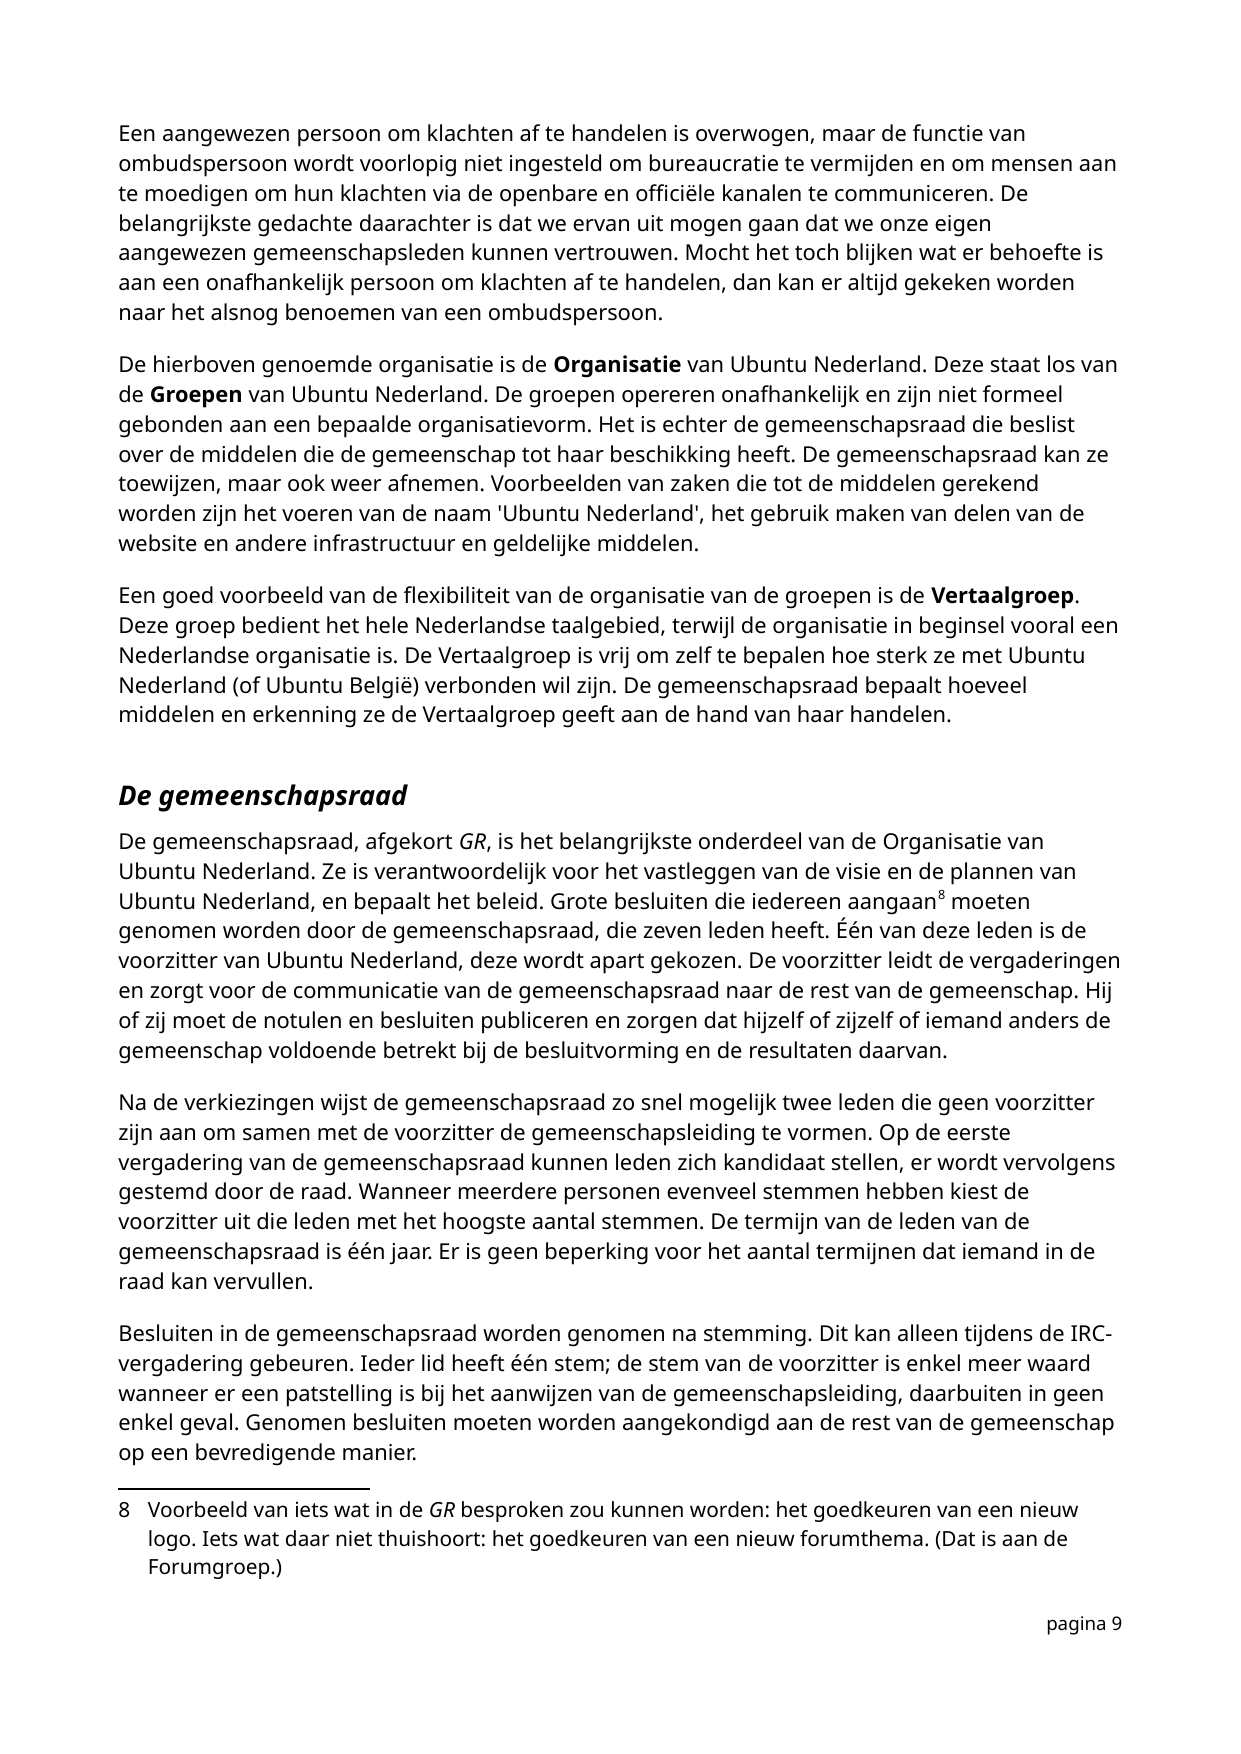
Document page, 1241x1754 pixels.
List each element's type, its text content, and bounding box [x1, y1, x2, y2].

subtitle De gemeenschapsraad [118, 777, 1122, 813]
text Een goed voorbeeld van de flexibiliteit van de organisatie van de groepen is de Vertaalgroep. Deze groep bedient het hele Nederlandse taalgebied, terwijl de organisatie in beginsel vooral een Nederlandse organisatie is. De Vertaalgroep is vrij om zelf te bepalen hoe sterk ze met Ubuntu Nederland (of Ubuntu België) verbonden wil zijn. De gemeenschapsraad bepaalt hoeveel middelen en erkenning ze de Vertaalgroep geeft aan de hand van haar handelen. [118, 580, 1122, 729]
text Besluiten in de gemeenschapsraad worden genomen na stemming. Dit kan alleen tijdens de IRC-vergadering gebeuren. Ieder lid heeft één stem; de stem van de voorzitter is enkel meer waard wanneer er een patstelling is bij het aanwijzen van de gemeenschapsleiding, daarbuiten in geen enkel geval. Genomen besluiten moeten worden aangekondigd aan de rest van de gemeenschap op een bevredigende manier. [118, 1318, 1122, 1467]
text Voorbeeld van iets wat in de GR besproken zou kunnen worden: het goedkeuren van een nieuw logo. Iets wat daar niet thuishoort: het goedkeuren van een nieuw forumthema. (Dat is aan de Forumgroep.) [118, 1496, 1122, 1581]
text Een aangewezen persoon om klachten af te handelen is overwogen, maar de functie van ombudspersoon wordt voorlopig niet ingesteld om bureaucratie te vermijden en om mensen aan te moedigen om hun klachten via de openbare en officiële kanalen te communiceren. De belangrijkste gedachte daarachter is dat we ervan uit mogen gaan dat we onze eigen aangewezen gemeenschapsleden kunnen vertrouwen. Mocht het toch blijken wat er behoefte is aan een onafhankelijk persoon om klachten af te handelen, dan kan er altijd gekeken worden naar het alsnog benoemen van een ombudspersoon. [118, 118, 1122, 327]
text Na de verkiezingen wijst de gemeenschapsraad zo snel mogelijk twee leden die geen voorzitter zijn aan om samen met de voorzitter de gemeenschapsleiding te vormen. Op de eerste vergadering van de gemeenschapsraad kunnen leden zich kandidaat stellen, er wordt vervolgens gestemd door de raad. Wanneer meerdere personen evenveel stemmen hebben kiest de voorzitter uit die leden met het hoogste aantal stemmen. De termijn van de leden van de gemeenschapsraad is één jaar. Er is geen beperking voor het aantal termijnen dat iemand in de raad kan vervullen. [118, 1087, 1122, 1295]
text De hierboven genoemde organisatie is de Organisatie van Ubuntu Nederland. Deze staat los van de Groepen van Ubuntu Nederland. De groepen opereren onafhankelijk en zijn niet formeel gebonden aan een bepaalde organisatievorm. Het is echter de gemeenschapsraad die beslist over de middelen die de gemeenschap tot haar beschikking heeft. De gemeenschapsraad kan ze toewijzen, maar ook weer afnemen. Voorbeelden van zaken die tot de middelen gerekend worden zijn het voeren van de naam 'Ubuntu Nederland', het gebruik maken van delen van de website en andere infrastructuur en geldelijke middelen. [118, 349, 1122, 558]
text De gemeenschapsraad, afgekort GR, is het belangrijkste onderdeel van de Organisatie van Ubuntu Nederland. Ze is verantwoordelijk voor het vastleggen van de visie en de plannen van Ubuntu Nederland, en bepaalt het beleid. Grote besluiten die iedereen aangaan moeten genomen worden door de gemeenschapsraad, die zeven leden heeft. Één van deze leden is de voorzitter van Ubuntu Nederland, deze wordt apart gekozen. De voorzitter leidt de vergaderingen en zorgt voor de communicatie van de gemeenschapsraad naar de rest van de gemeenschap. Hij of zij moet de notulen en besluiten publiceren en zorgen dat hijzelf of zijzelf of iemand anders de gemeenschap voldoende betrekt bij de besluitvorming en de resultaten daarvan. [118, 826, 1122, 1064]
